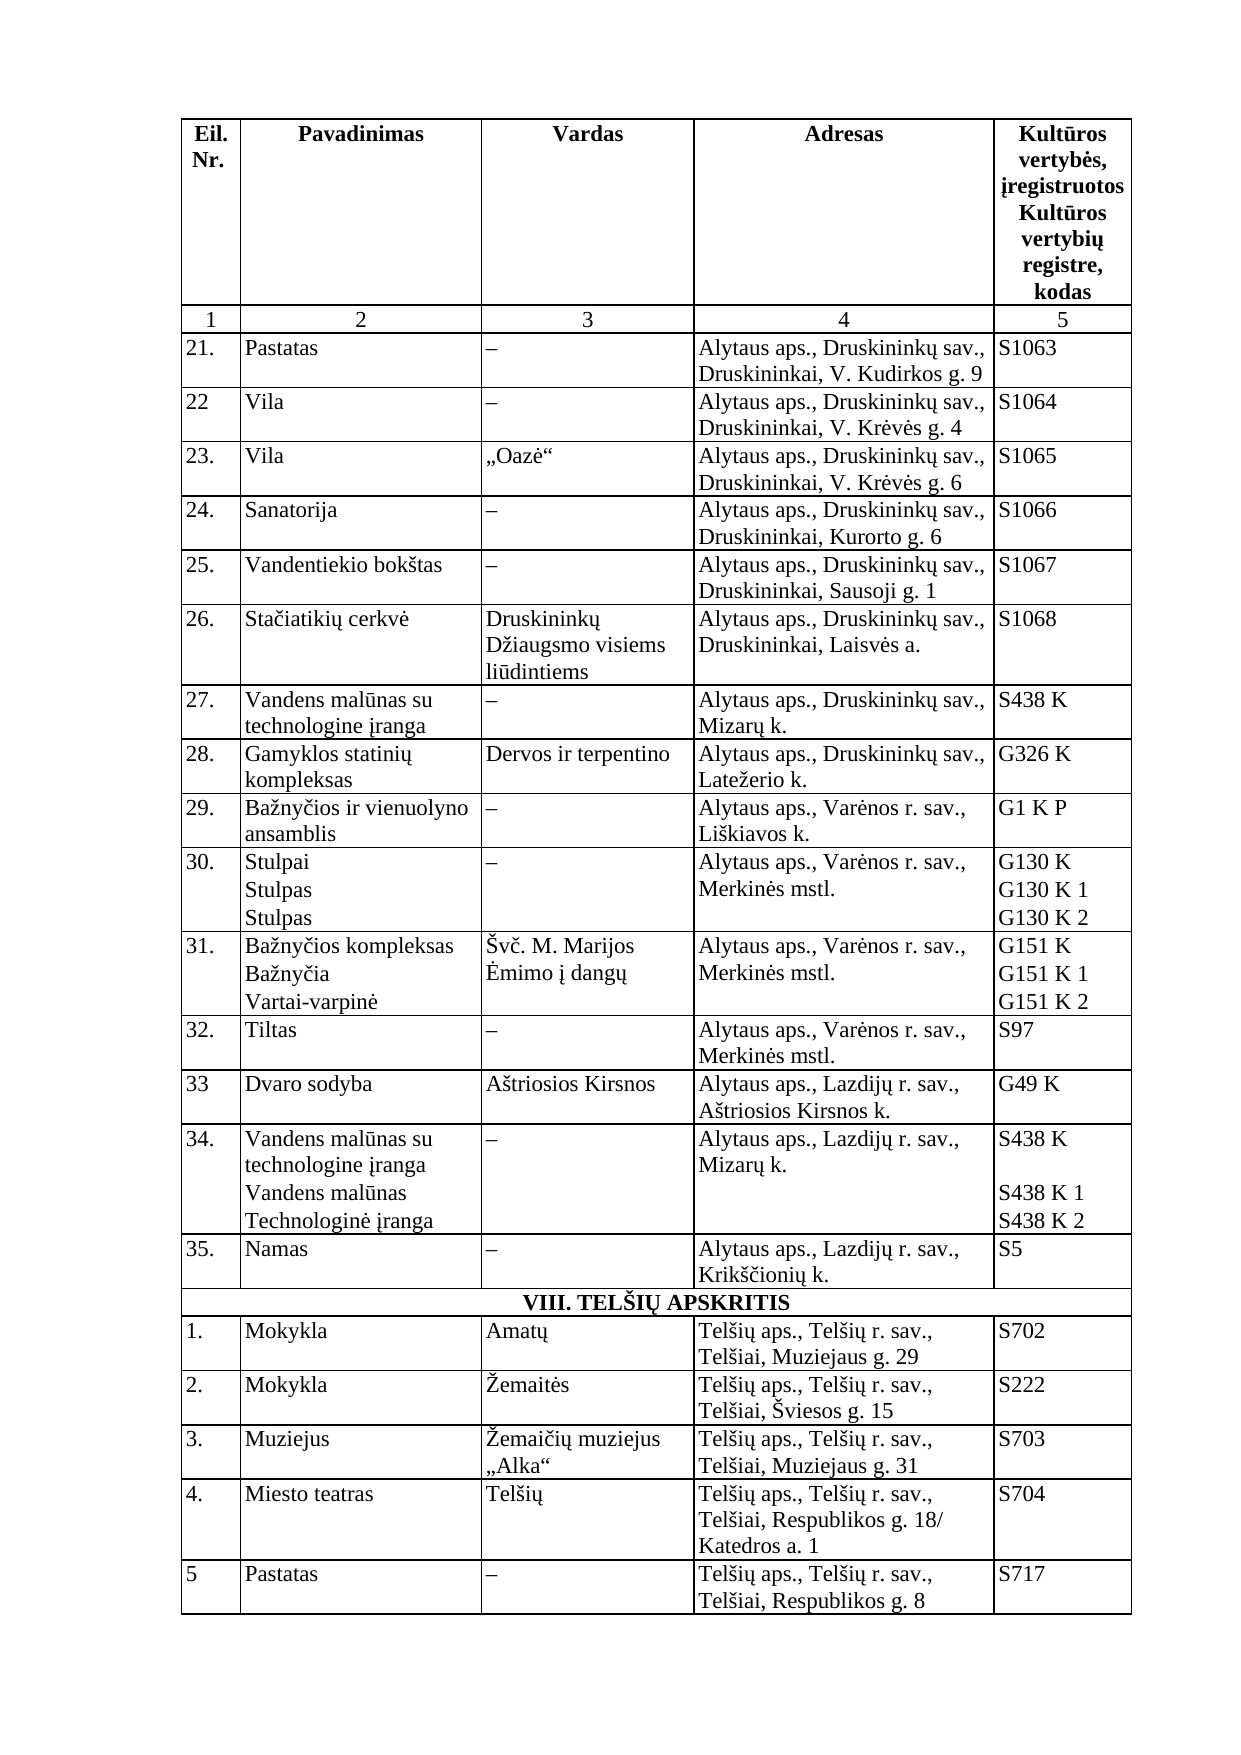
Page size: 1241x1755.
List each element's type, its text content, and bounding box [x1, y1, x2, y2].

table_cell – [482, 1235, 693, 1287]
table_cell S1068 [995, 605, 1131, 684]
table_cell S438 K 1 [995, 1178, 1131, 1205]
table_cell 24. [182, 497, 240, 549]
table_cell 22 [182, 388, 240, 441]
table_cell S1067 [995, 551, 1131, 603]
table_cell – [482, 551, 693, 603]
table_cell G326 K [995, 740, 1131, 793]
table_cell – [482, 1125, 693, 1233]
table_cell 2 [477, 306, 481, 332]
table_cell G151 K 1 [995, 959, 1131, 987]
table_cell – [482, 686, 693, 738]
table_cell 27. [182, 686, 240, 738]
table_cell Stulpas [241, 903, 481, 931]
table_cell Dervos ir terpentino [482, 740, 693, 793]
table_cell Stačiatikių cerkvė [241, 605, 481, 684]
table_cell 35. [182, 1235, 240, 1287]
table_header Vardas [482, 120, 693, 304]
table_cell G151 K 2 [995, 987, 1131, 1014]
table_cell „Oazė“ [482, 442, 693, 495]
table_cell Alytaus aps., Lazdijų r. sav., Mizarų k. [695, 1125, 993, 1233]
table_cell S1064 [995, 388, 1131, 441]
table_cell 32. [182, 1016, 240, 1069]
table_cell 4. [182, 1480, 240, 1559]
table_cell Pastatas [241, 334, 481, 386]
table_cell S5 [995, 1235, 1131, 1287]
table_cell Vila [241, 442, 481, 495]
table_cell G130 K 2 [995, 903, 1131, 931]
table_cell S97 [995, 1016, 1131, 1069]
table_cell G130 K 1 [995, 875, 1131, 903]
table_cell G49 K [995, 1071, 1131, 1123]
table_cell 3 [482, 306, 486, 332]
table_cell – [482, 497, 693, 549]
table_cell Vartai-varpinė [241, 987, 481, 1014]
table_cell 5 [182, 1561, 240, 1613]
table_cell Vandentiekio bokštas [241, 551, 481, 603]
table_header Adresas [695, 120, 993, 304]
table_cell Namas [241, 1235, 481, 1287]
table_cell G1 K P [995, 794, 1131, 847]
table_cell Bažnyčia [241, 959, 481, 987]
table_cell Alytaus aps., Druskininkų sav., Druskininkai, Laisvės a. [695, 605, 993, 684]
table_cell S703 [995, 1426, 1131, 1478]
table_cell S222 [995, 1371, 1131, 1424]
table_cell Stulpas [241, 875, 481, 903]
table_cell 23. [182, 442, 240, 495]
table_cell Mokykla [241, 1317, 481, 1370]
table_cell 1 [182, 306, 186, 332]
table_cell Amatų [482, 1317, 693, 1370]
table_cell 25. [182, 551, 240, 603]
table_cell Švč. M. Marijos Ėmimo į dangų [482, 932, 693, 1014]
table_cell Alytaus aps., Varėnos r. sav., Merkinės mstl. [695, 848, 993, 931]
table_cell 26. [182, 605, 240, 684]
table_cell S704 [995, 1480, 1131, 1559]
table_cell Pastatas [241, 1561, 481, 1613]
table_cell 33 [182, 1071, 240, 1123]
table_cell 3. [182, 1426, 240, 1478]
table_cell Dvaro sodyba [241, 1071, 481, 1123]
table_cell S438 K 2 [995, 1205, 1131, 1233]
table_cell – [482, 1016, 693, 1069]
table_cell Muziejus [241, 1426, 481, 1478]
table_cell Telšių [482, 1480, 693, 1559]
table_cell Miesto teatras [241, 1480, 481, 1559]
table_cell Tiltas [241, 1016, 481, 1069]
table_cell Technologinė įranga [241, 1205, 481, 1233]
table_cell 34. [182, 1125, 240, 1233]
table_cell S1066 [995, 497, 1131, 549]
table_cell 2. [182, 1371, 240, 1424]
table_cell S438 K [995, 1125, 1131, 1177]
table_cell Vila [241, 388, 481, 441]
table_cell 1 [236, 306, 240, 332]
table_cell S717 [995, 1561, 1131, 1613]
table_cell 1. [182, 1317, 240, 1370]
table_cell – [482, 794, 693, 847]
table_cell 29. [182, 794, 240, 847]
table_header Eil. Nr. [182, 120, 240, 304]
table_cell Žemaitės [482, 1371, 693, 1424]
table_cell S438 K [995, 686, 1131, 738]
table_header Pavadinimas [241, 120, 481, 304]
table_cell 31. [182, 932, 240, 1014]
table_cell S702 [995, 1317, 1131, 1370]
table_cell – [482, 848, 693, 931]
table_cell Sanatorija [241, 497, 481, 549]
table_cell Alytaus aps., Varėnos r. sav., Merkinės mstl. [695, 932, 993, 1014]
table_cell – [482, 1561, 693, 1613]
table_cell 5 [1127, 306, 1131, 332]
table_cell Mokykla [241, 1371, 481, 1424]
table_cell Aštriosios Kirsnos [482, 1071, 693, 1123]
table_cell 30. [182, 848, 240, 931]
table_cell – [482, 388, 693, 441]
table_cell 28. [182, 740, 240, 793]
table_cell S1063 [995, 334, 1131, 386]
table_cell Vandens malūnas [241, 1178, 481, 1205]
table_cell – [482, 334, 693, 386]
table_cell S1065 [995, 442, 1131, 495]
table_cell 21. [182, 334, 240, 386]
